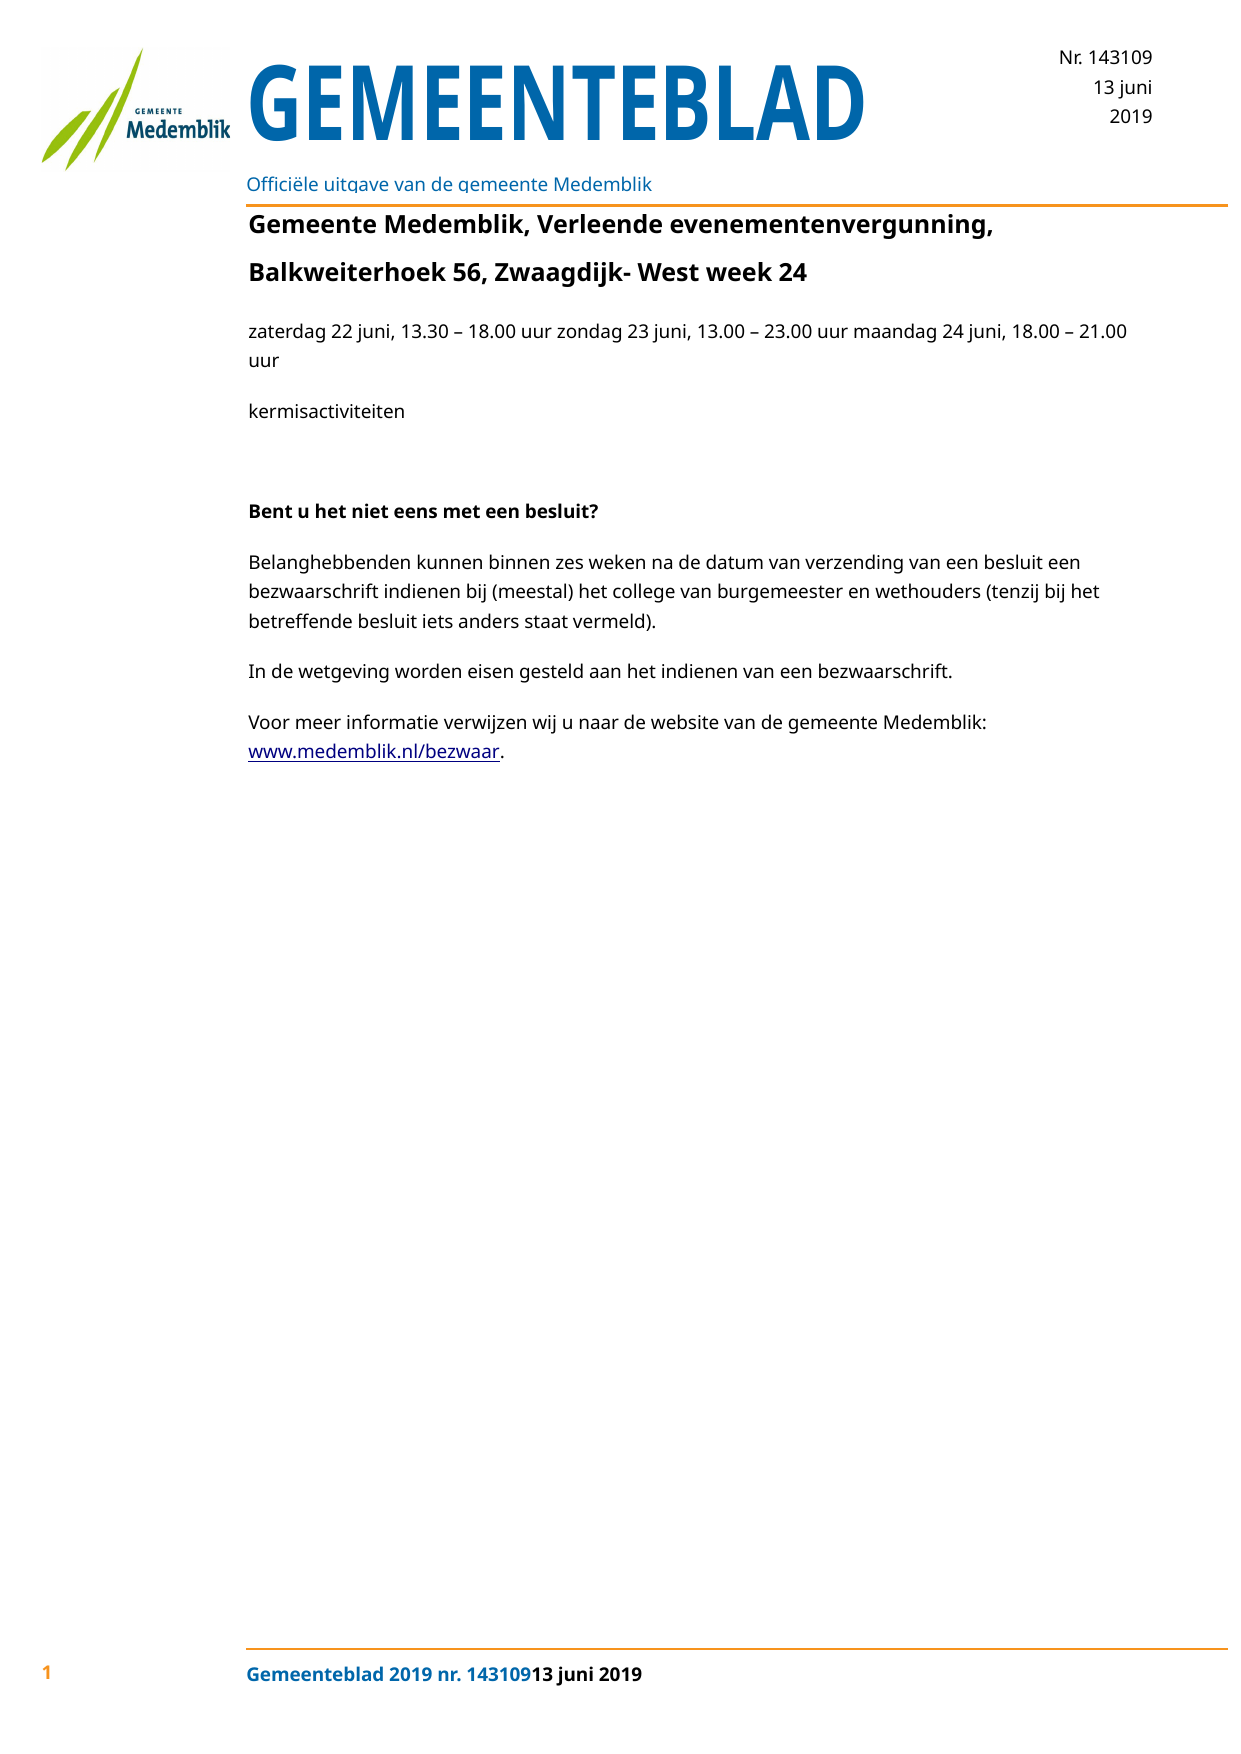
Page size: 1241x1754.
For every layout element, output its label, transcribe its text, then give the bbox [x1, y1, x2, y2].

picture [41, 47, 231, 172]
text In de wetgeving worden eisen gesteld aan het indienen van een bezwaarschrift. [248, 659, 1152, 684]
text Gemeente Medemblik, Verleende evenementenvergunning, Balkweiterhoek 56, Zwaagdijk- West week 24 [248, 207, 1152, 288]
text Belanghebbenden kunnen binnen zes weken na de datum van verzending van een besluit een bezwaarschrift indienen bij (meestal) het college van burgemeester en wethouders (tenzij bij het betreffende besluit iets anders staat vermeld). [248, 549, 1152, 634]
text kermisactiviteiten [248, 398, 1152, 424]
text zaterdag 22 juni, 13.30 – 18.00 uur zondag 23 juni, 13.00 – 23.00 uur maandag 24 juni, 18.00 – 21.00 uur [248, 318, 1152, 373]
text Bent u het niet eens met een besluit? [248, 499, 1152, 524]
text Voor meer informatie verwijzen wij u naar de website van de gemeente Medemblik: www.medemblik.nl/bezwaar. [248, 709, 1152, 764]
